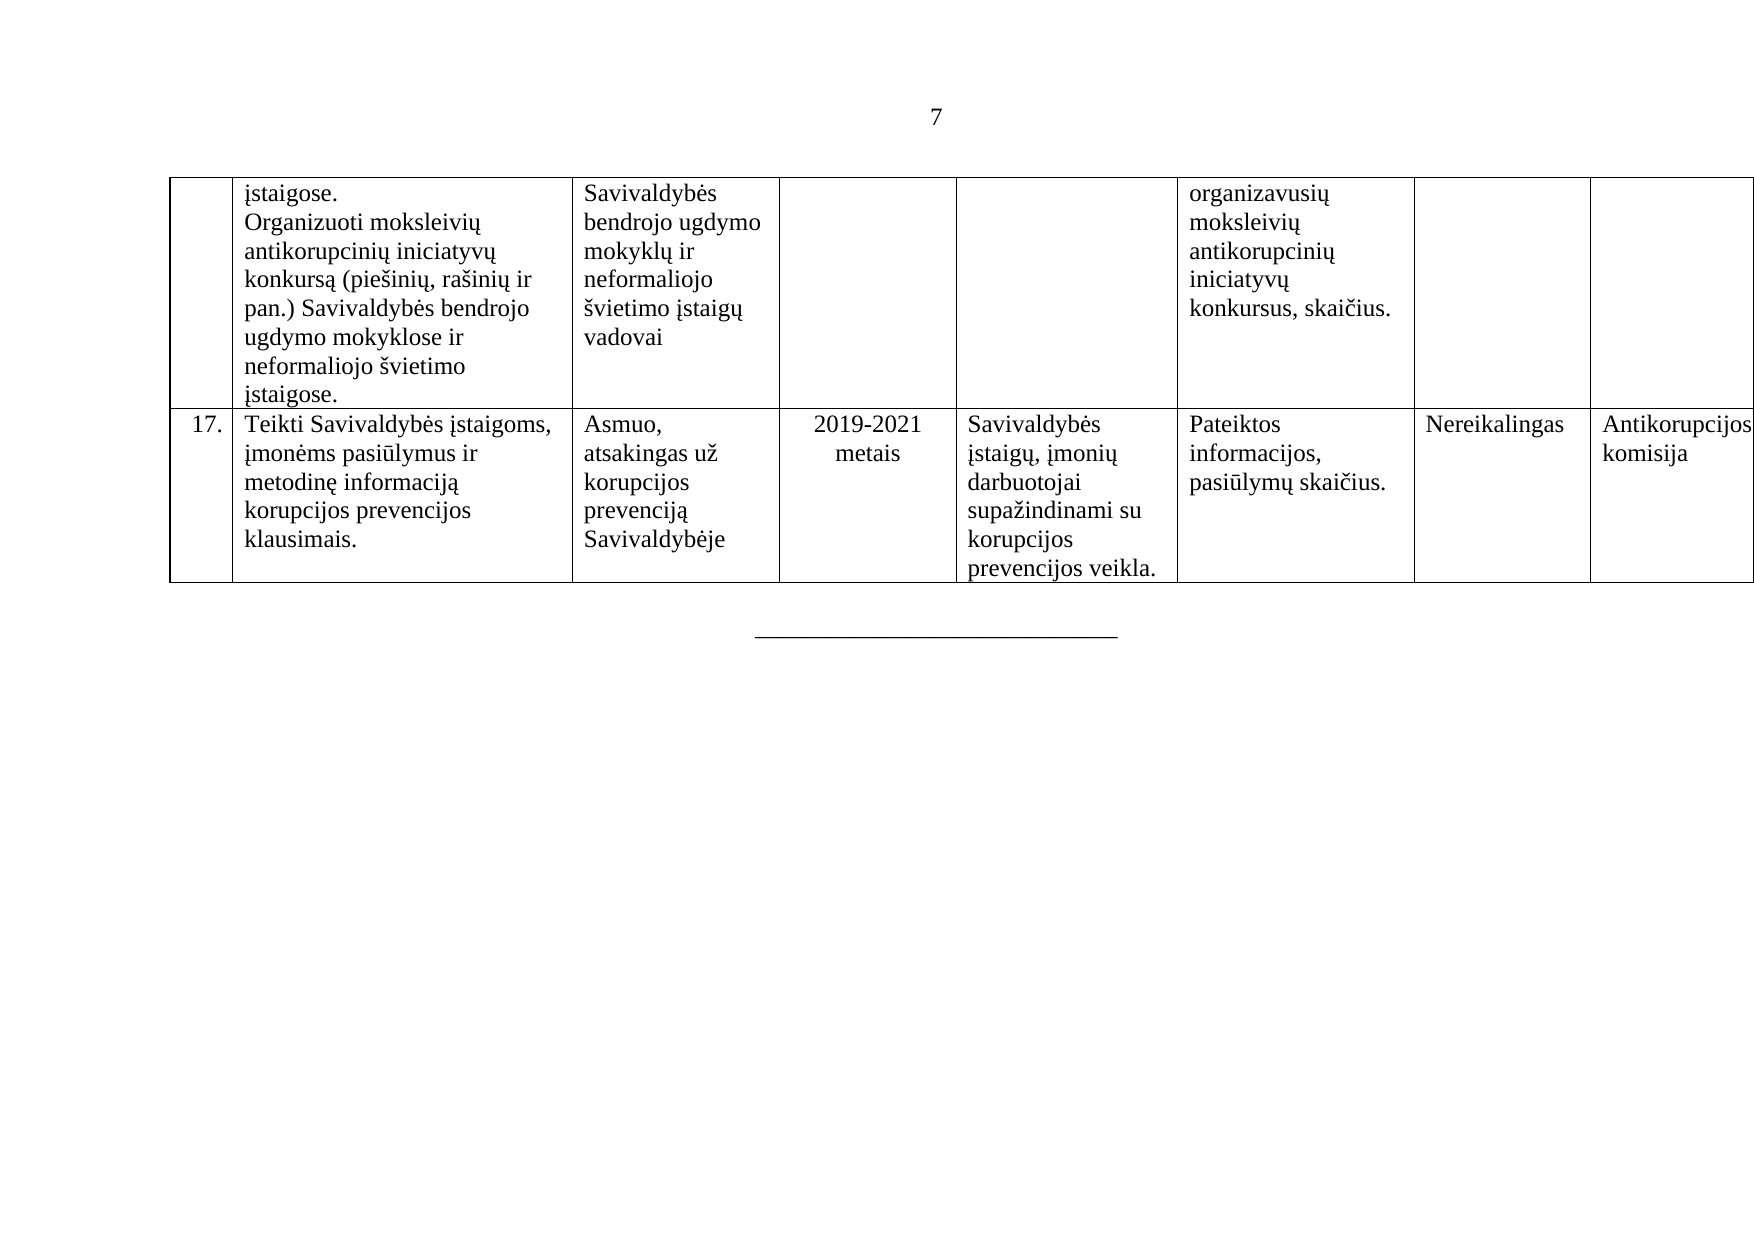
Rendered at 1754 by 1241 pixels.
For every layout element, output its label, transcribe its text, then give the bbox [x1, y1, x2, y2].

table_cell 2019-2021 metais [780, 409, 956, 582]
table_cell 17. [171, 409, 232, 582]
table_cell Teikti Savivaldybės įstaigoms, įmonėms pasiūlymus ir metodinę informaciją korupcijos prevencijos klausimais. [233, 409, 572, 582]
table_cell Savivaldybės įstaigų, įmonių darbuotojai supažindinami su korupcijos prevencijos veikla. [957, 409, 1177, 582]
table_cell Pateiktos informacijos, pasiūlymų skaičius. [1178, 409, 1414, 582]
table_cell įstaigose. Organizuoti moksleivių antikorupcinių iniciatyvų konkursą (piešinių, rašinių ir pan.) Savivaldybės bendrojo ugdymo mokyklose ir neformaliojo švietimo įstaigose. [233, 178, 572, 408]
table_cell [780, 178, 956, 408]
table_cell Nereikalingas [1415, 409, 1590, 582]
table_cell [1415, 178, 1590, 408]
table_cell [957, 178, 1177, 408]
table_cell Savivaldybės bendrojo ugdymo mokyklų ir neformaliojo švietimo įstaigų vadovai [573, 178, 779, 408]
table_cell Asmuo, atsakingas už korupcijos prevenciją Savivaldybėje [573, 409, 779, 582]
table_cell organizavusių moksleivių antikorupcinių iniciatyvų konkursus, skaičius. [1178, 178, 1414, 408]
table_cell Antikorupcijos komisija [1591, 409, 1753, 582]
table_cell [1591, 178, 1753, 408]
text _____________________________ [177, 612, 1695, 640]
table_cell [171, 178, 232, 408]
